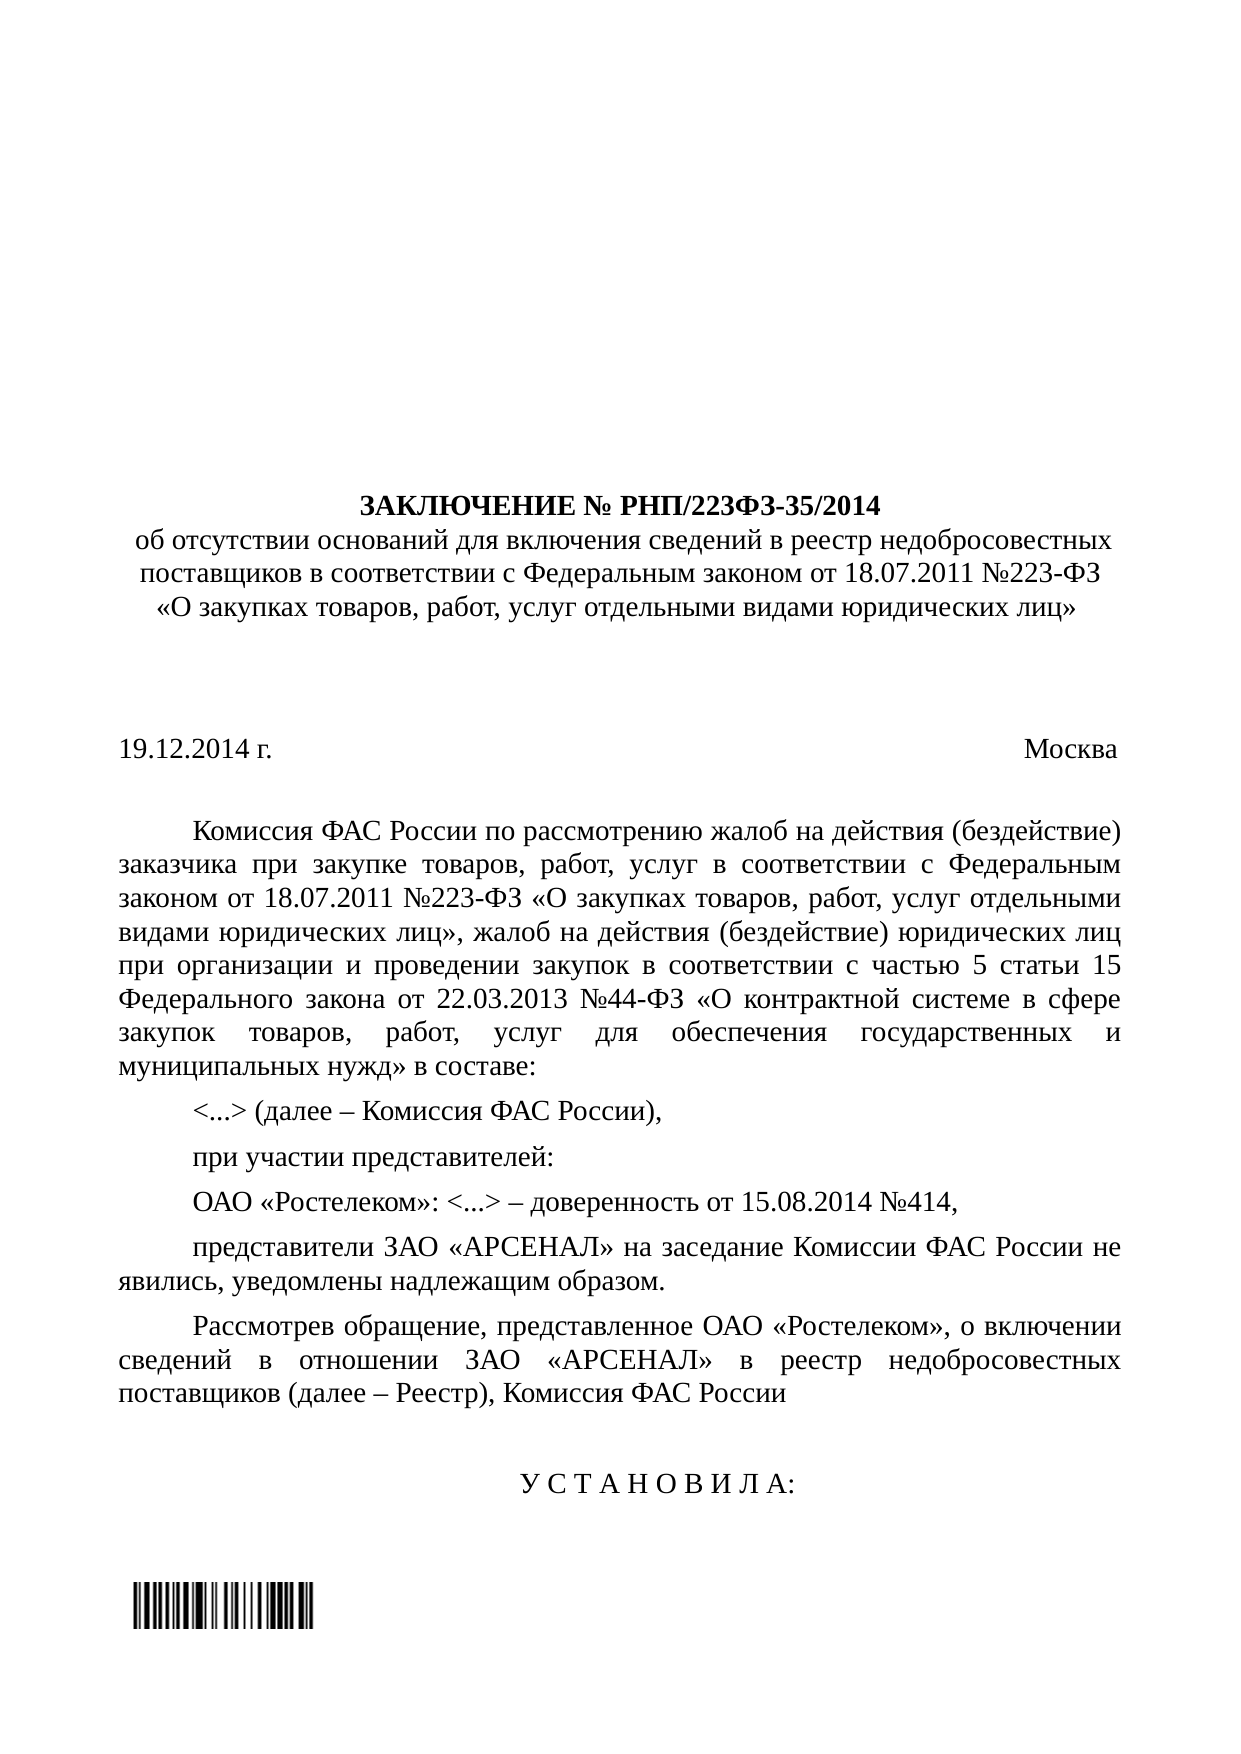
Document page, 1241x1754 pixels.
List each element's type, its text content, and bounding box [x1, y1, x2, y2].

text Комиссия ФАС России по рассмотрению жалоб на действия (бездействие) заказчика при закупке товаров, работ, услуг в соответствии с Федеральным законом от 18.07.2011 №223-ФЗ «О закупках товаров, работ, услуг отдельными видами юридических лиц», жалоб на действия (бездействие) юридических лиц при организации и проведении закупок в соответствии с частью 5 статьи 15 Федерального закона от 22.03.2013 №44-ФЗ «О контрактной системе в сфере закупок товаров, работ, услуг для обеспечения государственных и муниципальных нужд» в составе: [118, 813, 1122, 1081]
text 19.12.2014 г. Москва [118, 732, 1122, 765]
text представители ЗАО «АРСЕНАЛ» на заседание Комиссии ФАС России не явились, уведомлены надлежащим образом. [118, 1229, 1122, 1297]
text <...> (далее – Комиссия ФАС России), [118, 1093, 1122, 1127]
text У С Т А Н О В И Л А: [118, 1466, 1122, 1500]
picture [118, 1582, 331, 1629]
text ЗАКЛЮЧЕНИЕ № РНП/223ФЗ-35/2014 [118, 488, 1122, 522]
text ОАО «Ростелеком»: <...> – доверенность от 15.08.2014 №414, [118, 1184, 1122, 1218]
text Рассмотрев обращение, представленное ОАО «Ростелеком», о включении сведений в отношении ЗАО «АРСЕНАЛ» в реестр недобросовестных поставщиков (далее – Реестр), Комиссия ФАС России [118, 1308, 1122, 1409]
text при участии представителей: [118, 1139, 1122, 1172]
text об отсутствии оснований для включения сведений в реестр недобросовестных поставщиков в соответствии с Федеральным законом от 18.07.2011 №223-ФЗ «О закупках товаров, работ, услуг отдельными видами юридических лиц» [118, 522, 1122, 623]
